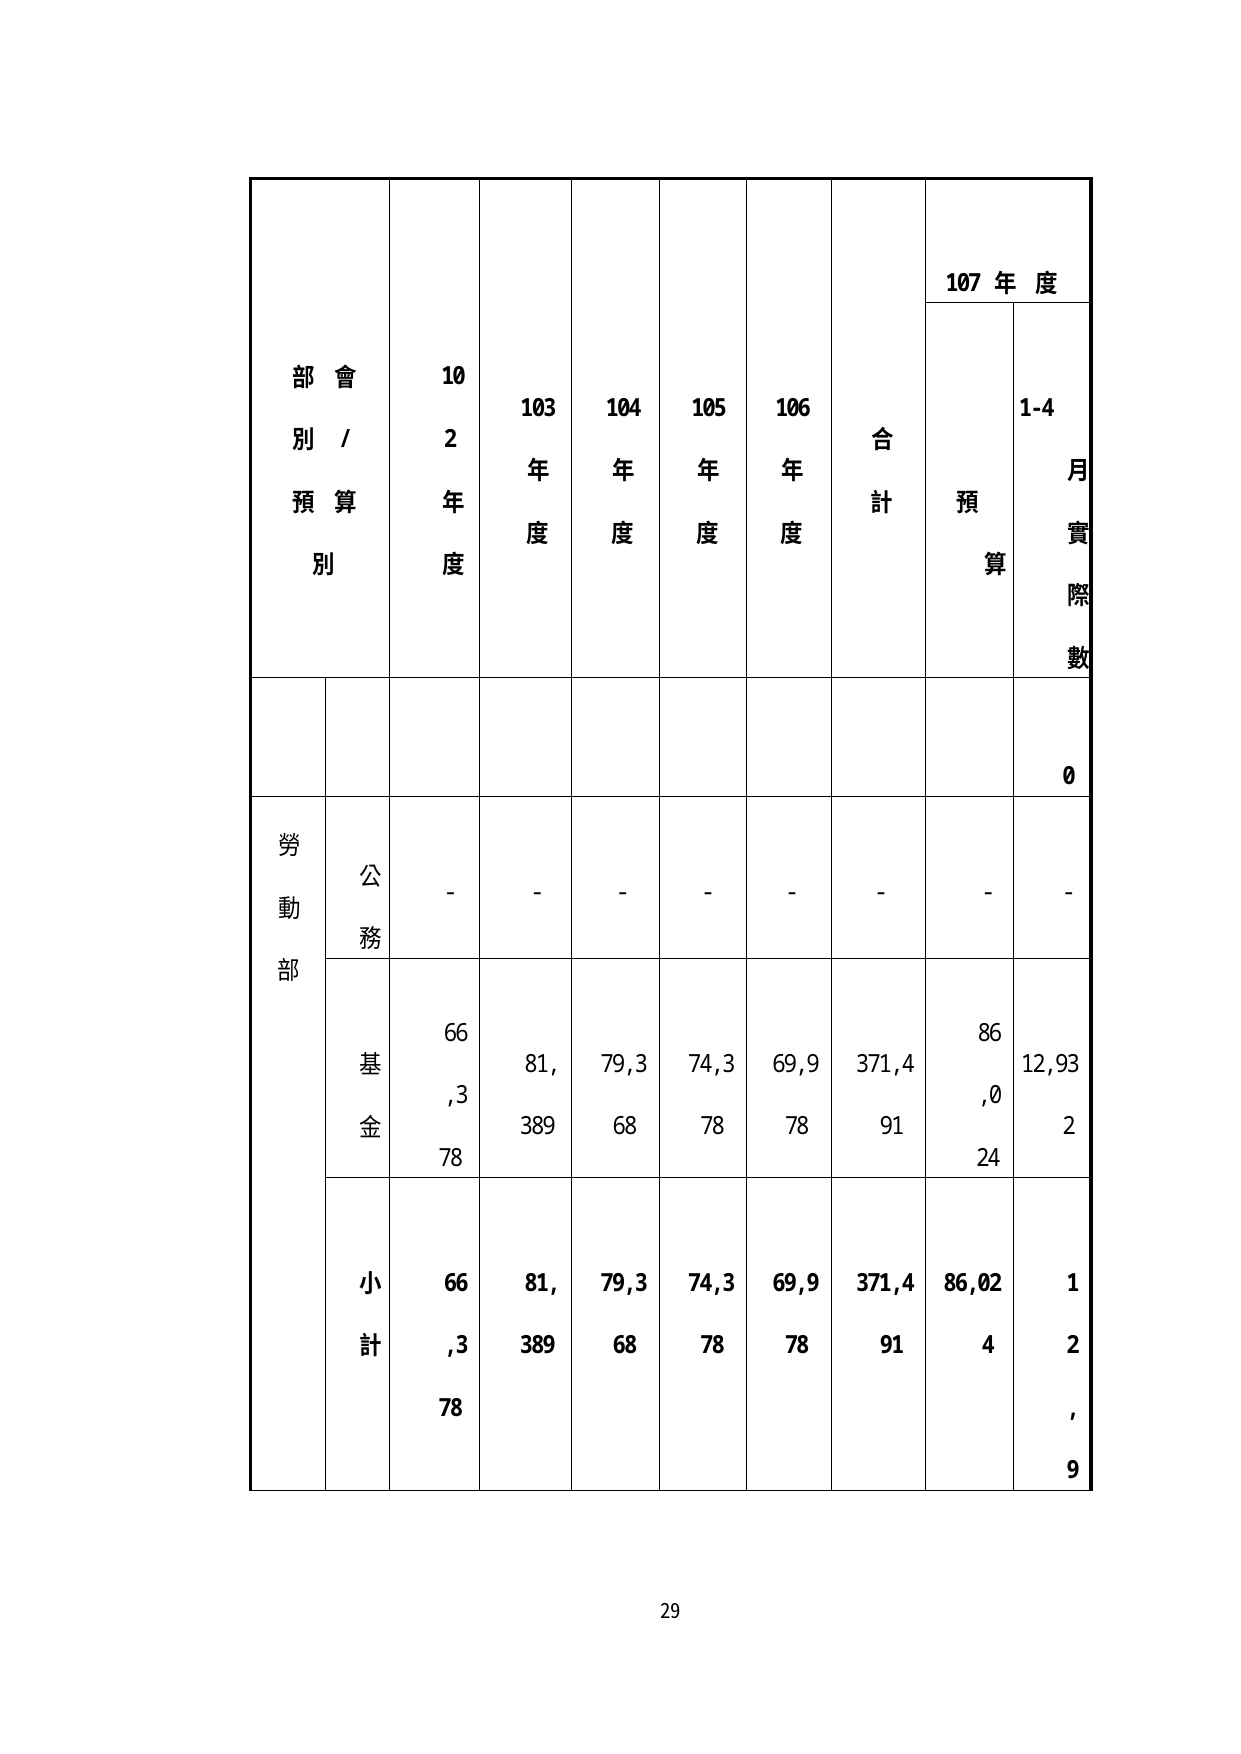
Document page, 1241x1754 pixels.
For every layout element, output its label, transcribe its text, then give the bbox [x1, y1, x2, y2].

table_header 104年度 [572, 180, 659, 677]
table_header 103年度 [480, 180, 571, 677]
table_cell - [390, 797, 479, 958]
table_cell - [480, 797, 571, 958]
table_cell [926, 678, 1013, 796]
table_cell 69,978 [747, 959, 831, 1177]
table_cell 基金 [326, 959, 389, 1177]
table_cell [660, 678, 746, 796]
table_cell 12,9 [1014, 1178, 1089, 1490]
table_cell 74,378 [660, 1178, 746, 1490]
table_cell 371,491 [832, 959, 925, 1177]
table_cell [572, 678, 659, 796]
table_cell 66,378 [390, 1178, 479, 1490]
table_cell [390, 678, 479, 796]
table_cell 79,368 [572, 959, 659, 1177]
table_header 107年度 [926, 180, 1089, 302]
table_cell 0 [1014, 678, 1089, 796]
table_cell 79,368 [572, 1178, 659, 1490]
table_header 合計 [832, 180, 925, 677]
table_cell 371,491 [832, 1178, 925, 1490]
table_header 102年度 [390, 180, 479, 677]
table_cell 勞動部 [252, 797, 325, 1490]
table_header 部會別/預算別 [252, 180, 389, 677]
table_cell 小計 [326, 1178, 389, 1490]
table_cell 74,378 [660, 959, 746, 1177]
table_cell 86,024 [926, 959, 1013, 1177]
table_header 105年度 [660, 180, 746, 677]
table_cell 66,378 [390, 959, 479, 1177]
table_cell [326, 678, 389, 796]
table_cell 86,024 [926, 1178, 1013, 1490]
table_cell 1-4月實際數 [1014, 303, 1089, 677]
table_cell 預算 [926, 303, 1013, 677]
table_cell 12,932 [1014, 959, 1089, 1177]
table_cell - [660, 797, 746, 958]
table_cell - [1014, 797, 1089, 958]
table_cell - [926, 797, 1013, 958]
table_cell 公務 [326, 797, 389, 958]
table_cell 69,978 [747, 1178, 831, 1490]
table_cell - [572, 797, 659, 958]
table_cell 81,389 [480, 1178, 571, 1490]
table_cell - [747, 797, 831, 958]
table_header 106年度 [747, 180, 831, 677]
table_cell 81,389 [480, 959, 571, 1177]
table_cell [747, 678, 831, 796]
table_cell [832, 678, 925, 796]
table_cell [480, 678, 571, 796]
table_cell [252, 678, 325, 796]
table_cell - [832, 797, 925, 958]
